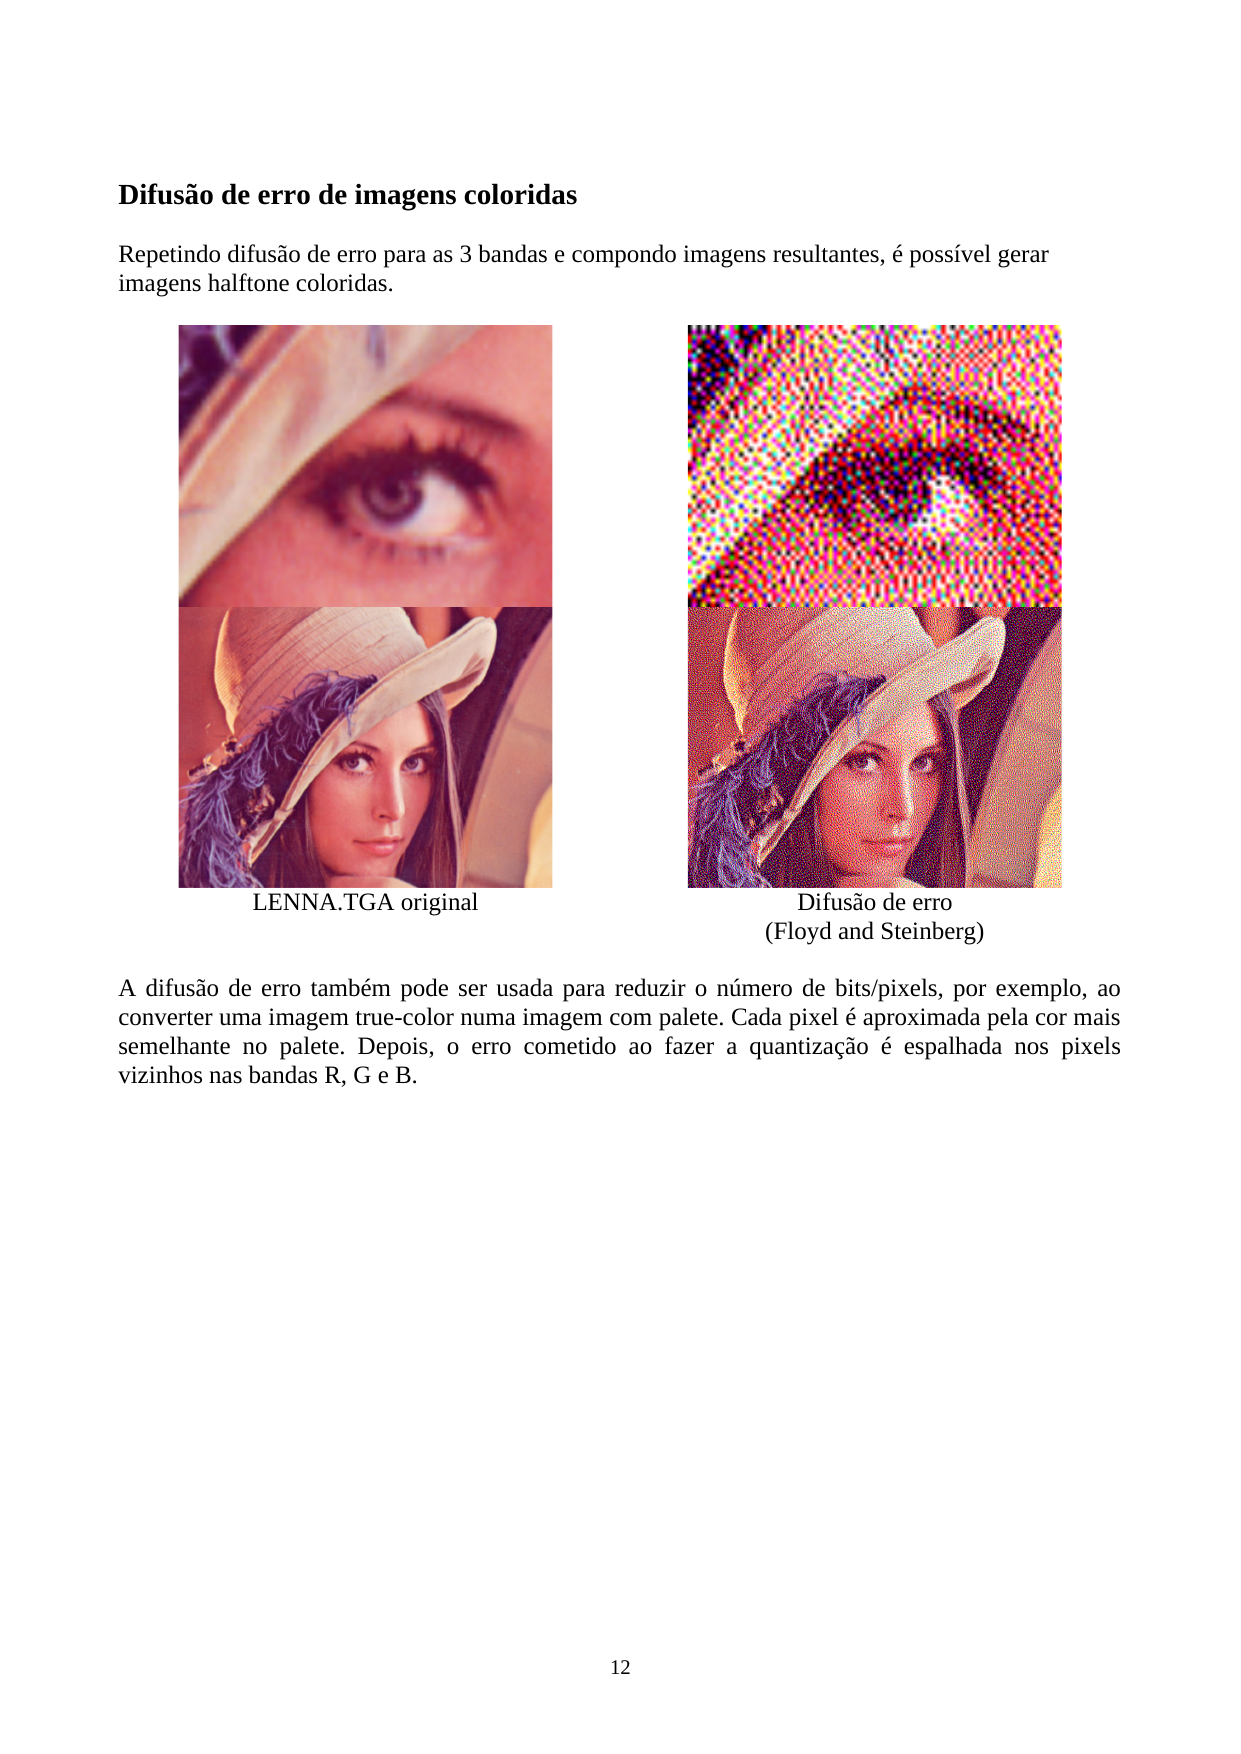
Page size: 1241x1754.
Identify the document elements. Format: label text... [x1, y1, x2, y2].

table_header [111, 326, 178, 607]
text A difusão de erro também pode ser usada para reduzir o número de bits/pixels, por exemplo, ao converter uma imagem true-color numa imagem com palete. Cada pixel é aproximada pela cor mais semelhante no palete. Depois, o erro cometido ao fazer a quantização é espalhada nos pixels vizinhos nas bandas R, G e B. [118, 973, 1122, 1088]
table_header [553, 326, 620, 607]
text Repetindo difusão de erro para as 3 bandas e compondo imagens resultantes, é possível gerar imagens halftone coloridas. [118, 239, 1122, 297]
table_cell Difusão de erro (Floyd and Steinberg) [620, 607, 1129, 945]
table_header [620, 326, 687, 607]
text Difusão de erro de imagens coloridas [118, 177, 1122, 211]
table_header [1062, 326, 1129, 607]
table_cell LENNA.TGA original [111, 607, 620, 945]
